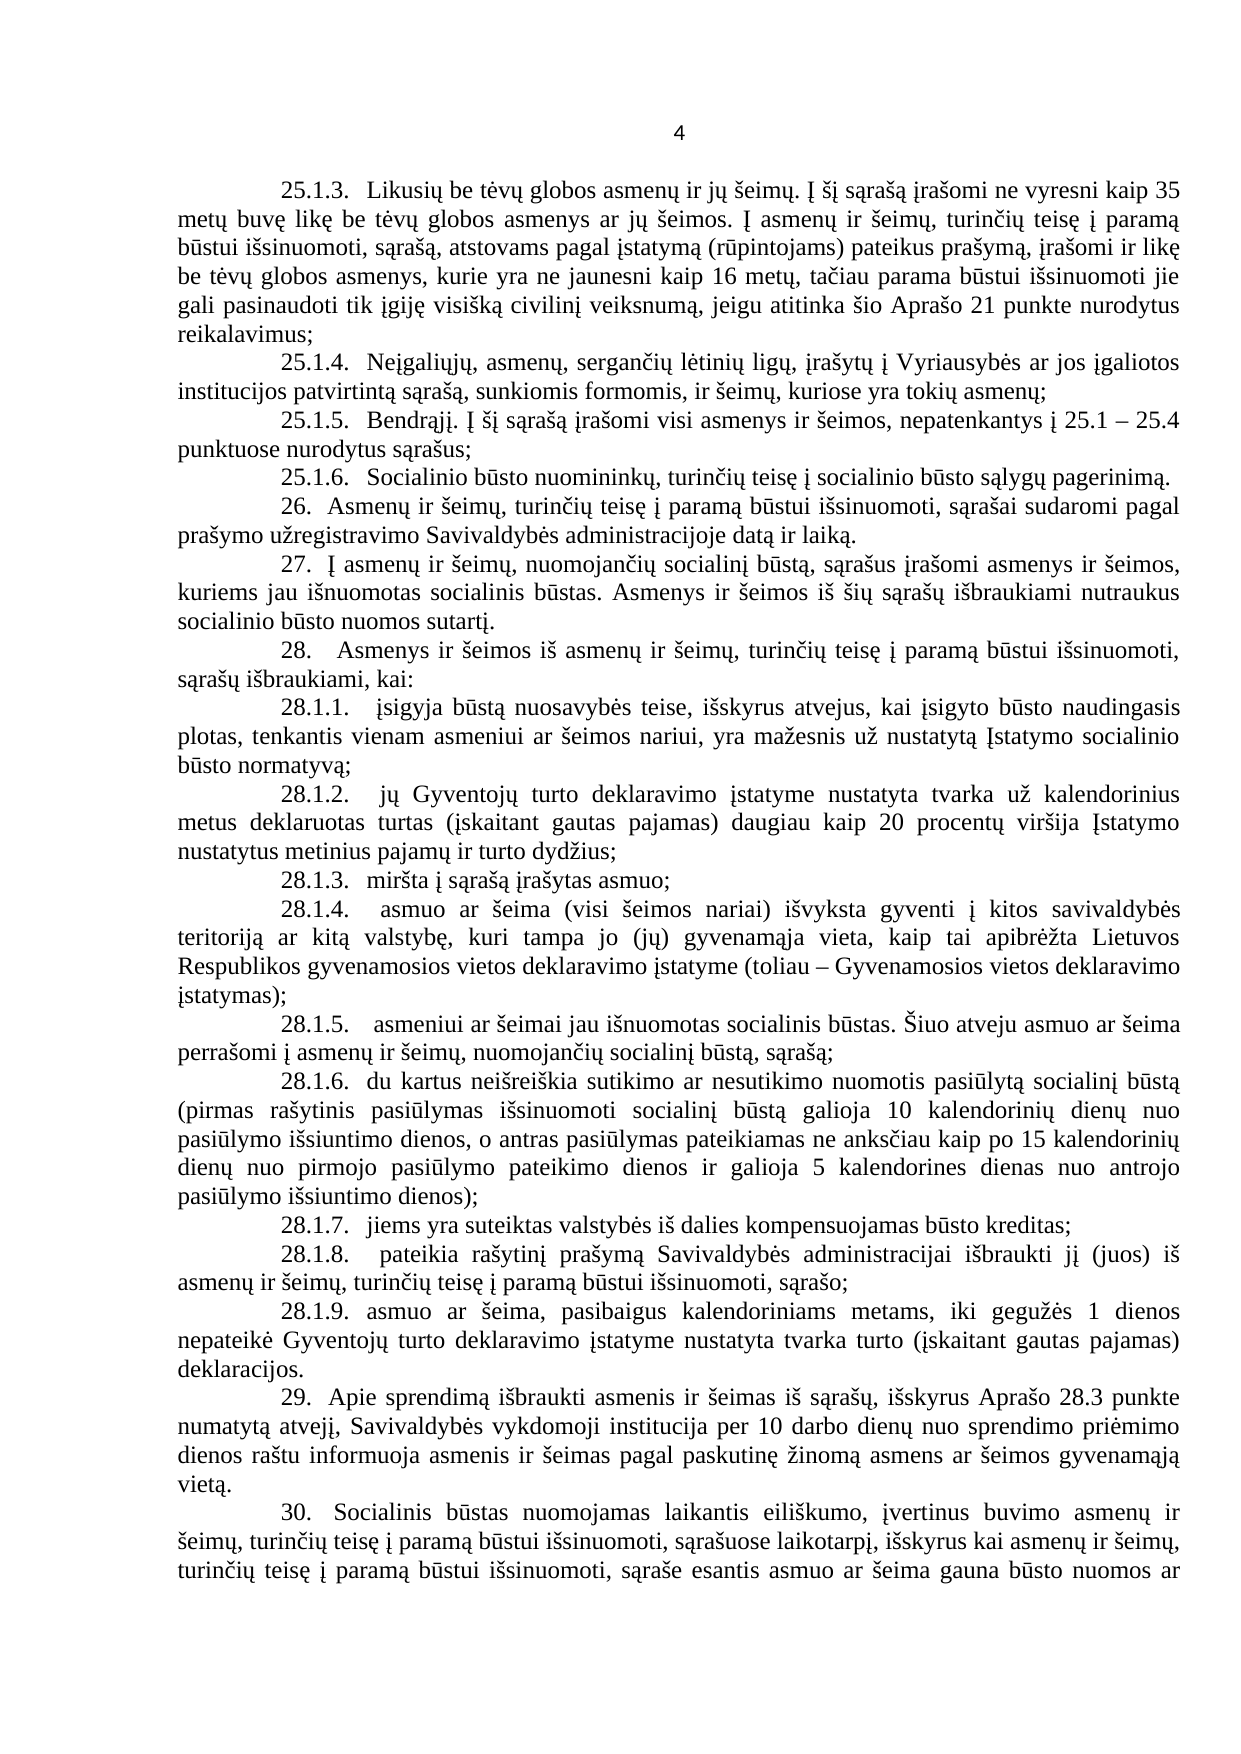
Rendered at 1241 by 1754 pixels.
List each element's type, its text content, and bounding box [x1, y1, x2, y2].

text 29. Apie sprendimą išbraukti asmenis ir šeimas iš sąrašų, išskyrus Aprašo 28.3 punkte numatytą atvejį, Savivaldybės vykdomoji institucija per 10 darbo dienų nuo sprendimo priėmimo dienos raštu informuoja asmenis ir šeimas pagal paskutinę žinomą asmens ar šeimos gyvenamąją vietą. [177, 1382, 1181, 1497]
text 26. Asmenų ir šeimų, turinčių teisę į paramą būstui išsinuomoti, sąrašai sudaromi pagal prašymo užregistravimo Savivaldybės administracijoje datą ir laiką. [177, 491, 1181, 549]
text 30. Socialinis būstas nuomojamas laikantis eiliškumo, įvertinus buvimo asmenų ir šeimų, turinčių teisę į paramą būstui išsinuomoti, sąrašuose laikotarpį, išskyrus kai asmenų ir šeimų, turinčių teisę į paramą būstui išsinuomoti, sąraše esantis asmuo ar šeima gauna būsto nuomos ar [177, 1497, 1181, 1584]
text 25.1.6. Socialinio būsto nuomininkų, turinčių teisę į socialinio būsto sąlygų pagerinimą. [177, 462, 1181, 491]
text 28.1.2. jų Gyventojų turto deklaravimo įstatyme nustatyta tvarka už kalendorinius metus deklaruotas turtas (įskaitant gautas pajamas) daugiau kaip 20 procentų viršija Įstatymo nustatytus metinius pajamų ir turto dydžius; [177, 779, 1181, 865]
text 28.1.1. įsigyja būstą nuosavybės teise, išskyrus atvejus, kai įsigyto būsto naudingasis plotas, tenkantis vienam asmeniui ar šeimos nariui, yra mažesnis už nustatytą Įstatymo socialinio būsto normatyvą; [177, 692, 1181, 779]
text 25.1.3. Likusių be tėvų globos asmenų ir jų šeimų. Į šį sąrašą įrašomi ne vyresni kaip 35 metų buvę likę be tėvų globos asmenys ar jų šeimos. Į asmenų ir šeimų, turinčių teisę į paramą būstui išsinuomoti, sąrašą, atstovams pagal įstatymą (rūpintojams) pateikus prašymą, įrašomi ir likę be tėvų globos asmenys, kurie yra ne jaunesni kaip 16 metų, tačiau parama būstui išsinuomoti jie gali pasinaudoti tik įgiję visišką civilinį veiksnumą, jeigu atitinka šio Aprašo 21 punkte nurodytus reikalavimus; [177, 175, 1181, 347]
text 28.1.9. asmuo ar šeima, pasibaigus kalendoriniams metams, iki gegužės 1 dienos nepateikė Gyventojų turto deklaravimo įstatyme nustatyta tvarka turto (įskaitant gautas pajamas) deklaracijos. [177, 1296, 1181, 1382]
text 28.1.8. pateikia rašytinį prašymą Savivaldybės administracijai išbraukti jį (juos) iš asmenų ir šeimų, turinčių teisę į paramą būstui išsinuomoti, sąrašo; [177, 1239, 1181, 1296]
text 28.1.7. jiems yra suteiktas valstybės iš dalies kompensuojamas būsto kreditas; [177, 1210, 1181, 1239]
text 28.1.6. du kartus neišreiškia sutikimo ar nesutikimo nuomotis pasiūlytą socialinį būstą (pirmas rašytinis pasiūlymas išsinuomoti socialinį būstą galioja 10 kalendorinių dienų nuo pasiūlymo išsiuntimo dienos, o antras pasiūlymas pateikiamas ne anksčiau kaip po 15 kalendorinių dienų nuo pirmojo pasiūlymo pateikimo dienos ir galioja 5 kalendorines dienas nuo antrojo pasiūlymo išsiuntimo dienos); [177, 1066, 1181, 1210]
text 28.1.3. miršta į sąrašą įrašytas asmuo; [177, 865, 1181, 894]
text 27. Į asmenų ir šeimų, nuomojančių socialinį būstą, sąrašus įrašomi asmenys ir šeimos, kuriems jau išnuomotas socialinis būstas. Asmenys ir šeimos iš šių sąrašų išbraukiami nutraukus socialinio būsto nuomos sutartį. [177, 549, 1181, 635]
text 25.1.4. Neįgaliųjų, asmenų, sergančių lėtinių ligų, įrašytų į Vyriausybės ar jos įgaliotos institucijos patvirtintą sąrašą, sunkiomis formomis, ir šeimų, kuriose yra tokių asmenų; [177, 347, 1181, 405]
text 28. Asmenys ir šeimos iš asmenų ir šeimų, turinčių teisę į paramą būstui išsinuomoti, sąrašų išbraukiami, kai: [177, 635, 1181, 692]
text 28.1.4. asmuo ar šeima (visi šeimos nariai) išvyksta gyventi į kitos savivaldybės teritoriją ar kitą valstybę, kuri tampa jo (jų) gyvenamąja vieta, kaip tai apibrėžta Lietuvos Respublikos gyvenamosios vietos deklaravimo įstatyme (toliau – Gyvenamosios vietos deklaravimo įstatymas); [177, 894, 1181, 1009]
text 28.1.5. asmeniui ar šeimai jau išnuomotas socialinis būstas. Šiuo atveju asmuo ar šeima perrašomi į asmenų ir šeimų, nuomojančių socialinį būstą, sąrašą; [177, 1009, 1181, 1066]
text 25.1.5. Bendrąjį. Į šį sąrašą įrašomi visi asmenys ir šeimos, nepatenkantys į 25.1 – 25.4 punktuose nurodytus sąrašus; [177, 405, 1181, 462]
